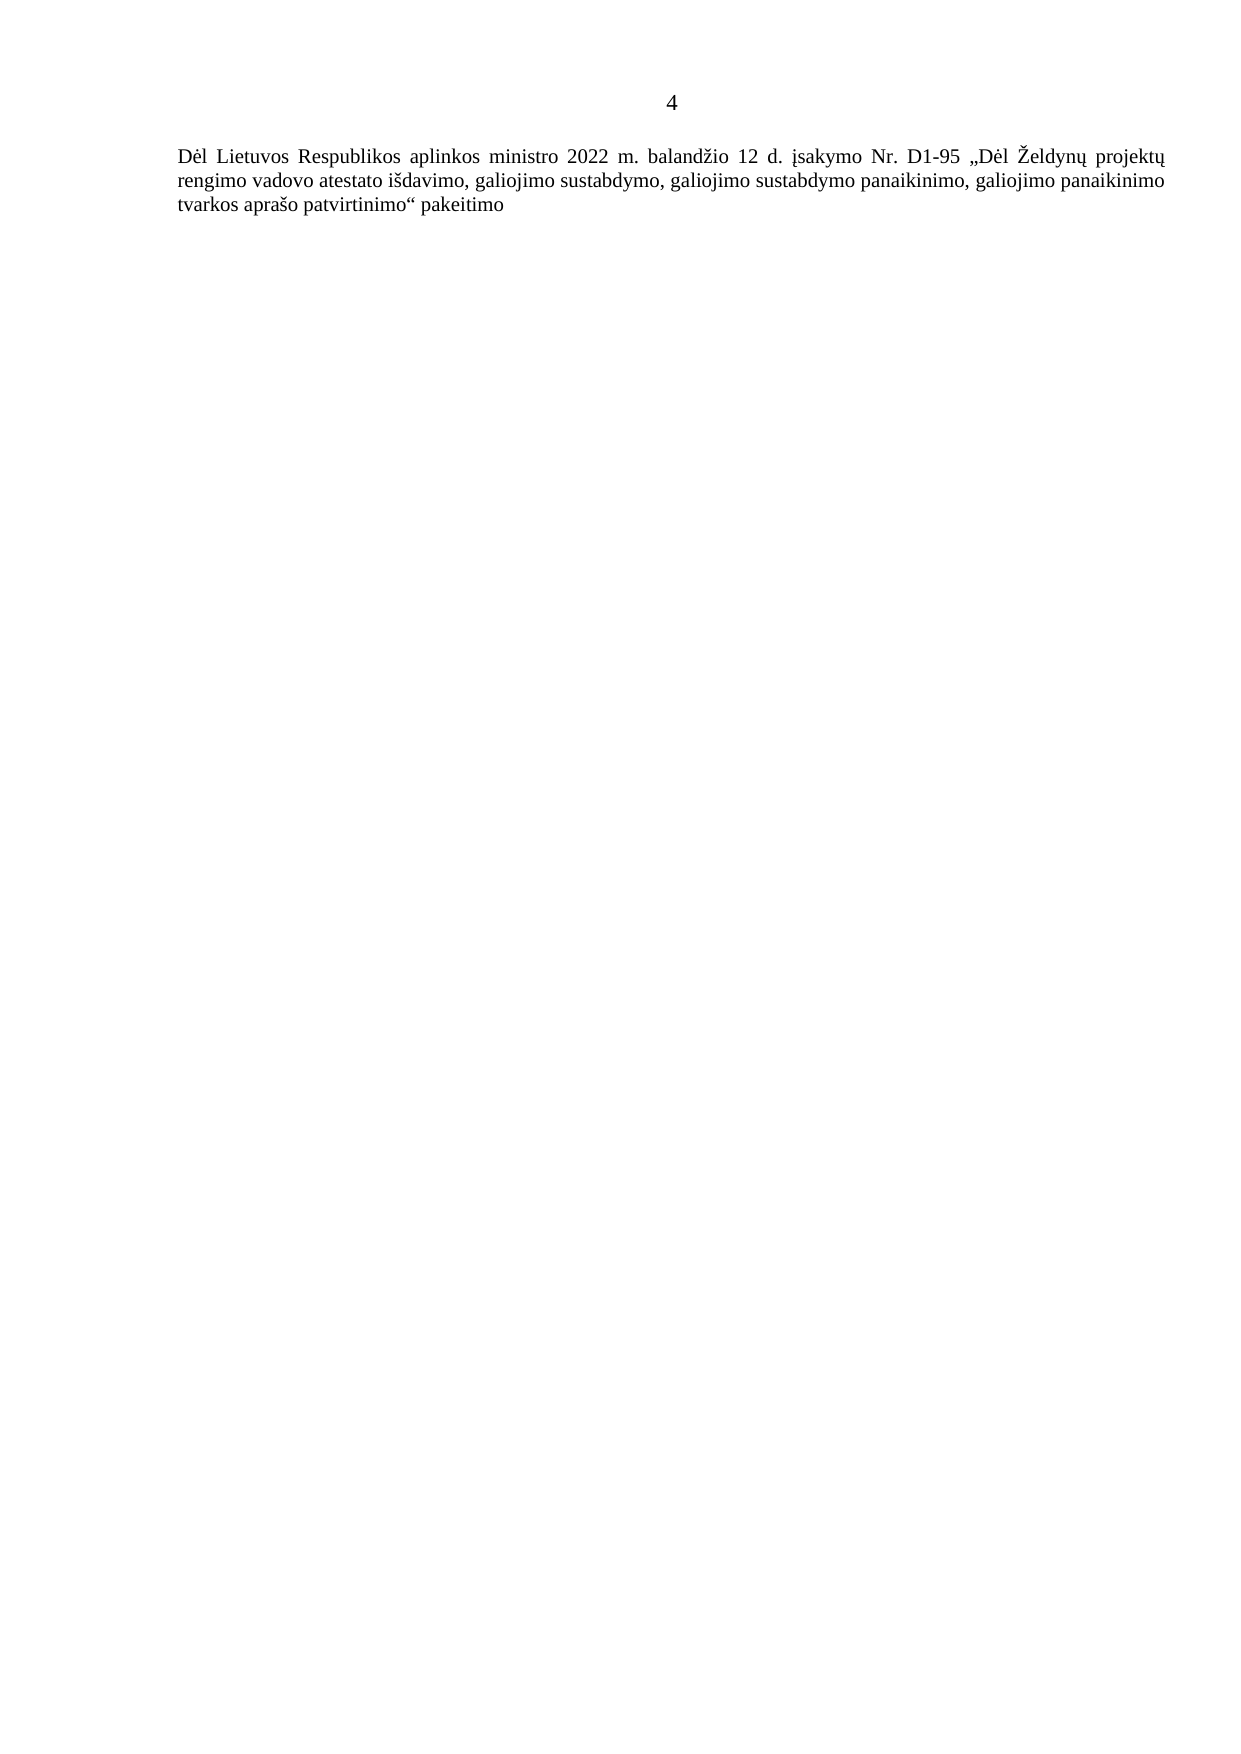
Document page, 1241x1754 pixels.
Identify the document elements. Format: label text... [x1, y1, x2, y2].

text Dėl Lietuvos Respublikos aplinkos ministro 2022 m. balandžio 12 d. įsakymo Nr. D1-95 „Dėl Želdynų projektų rengimo vadovo atestato išdavimo, galiojimo sustabdymo, galiojimo sustabdymo panaikinimo, galiojimo panaikinimo tvarkos aprašo patvirtinimo“ pakeitimo [177, 144, 1166, 216]
